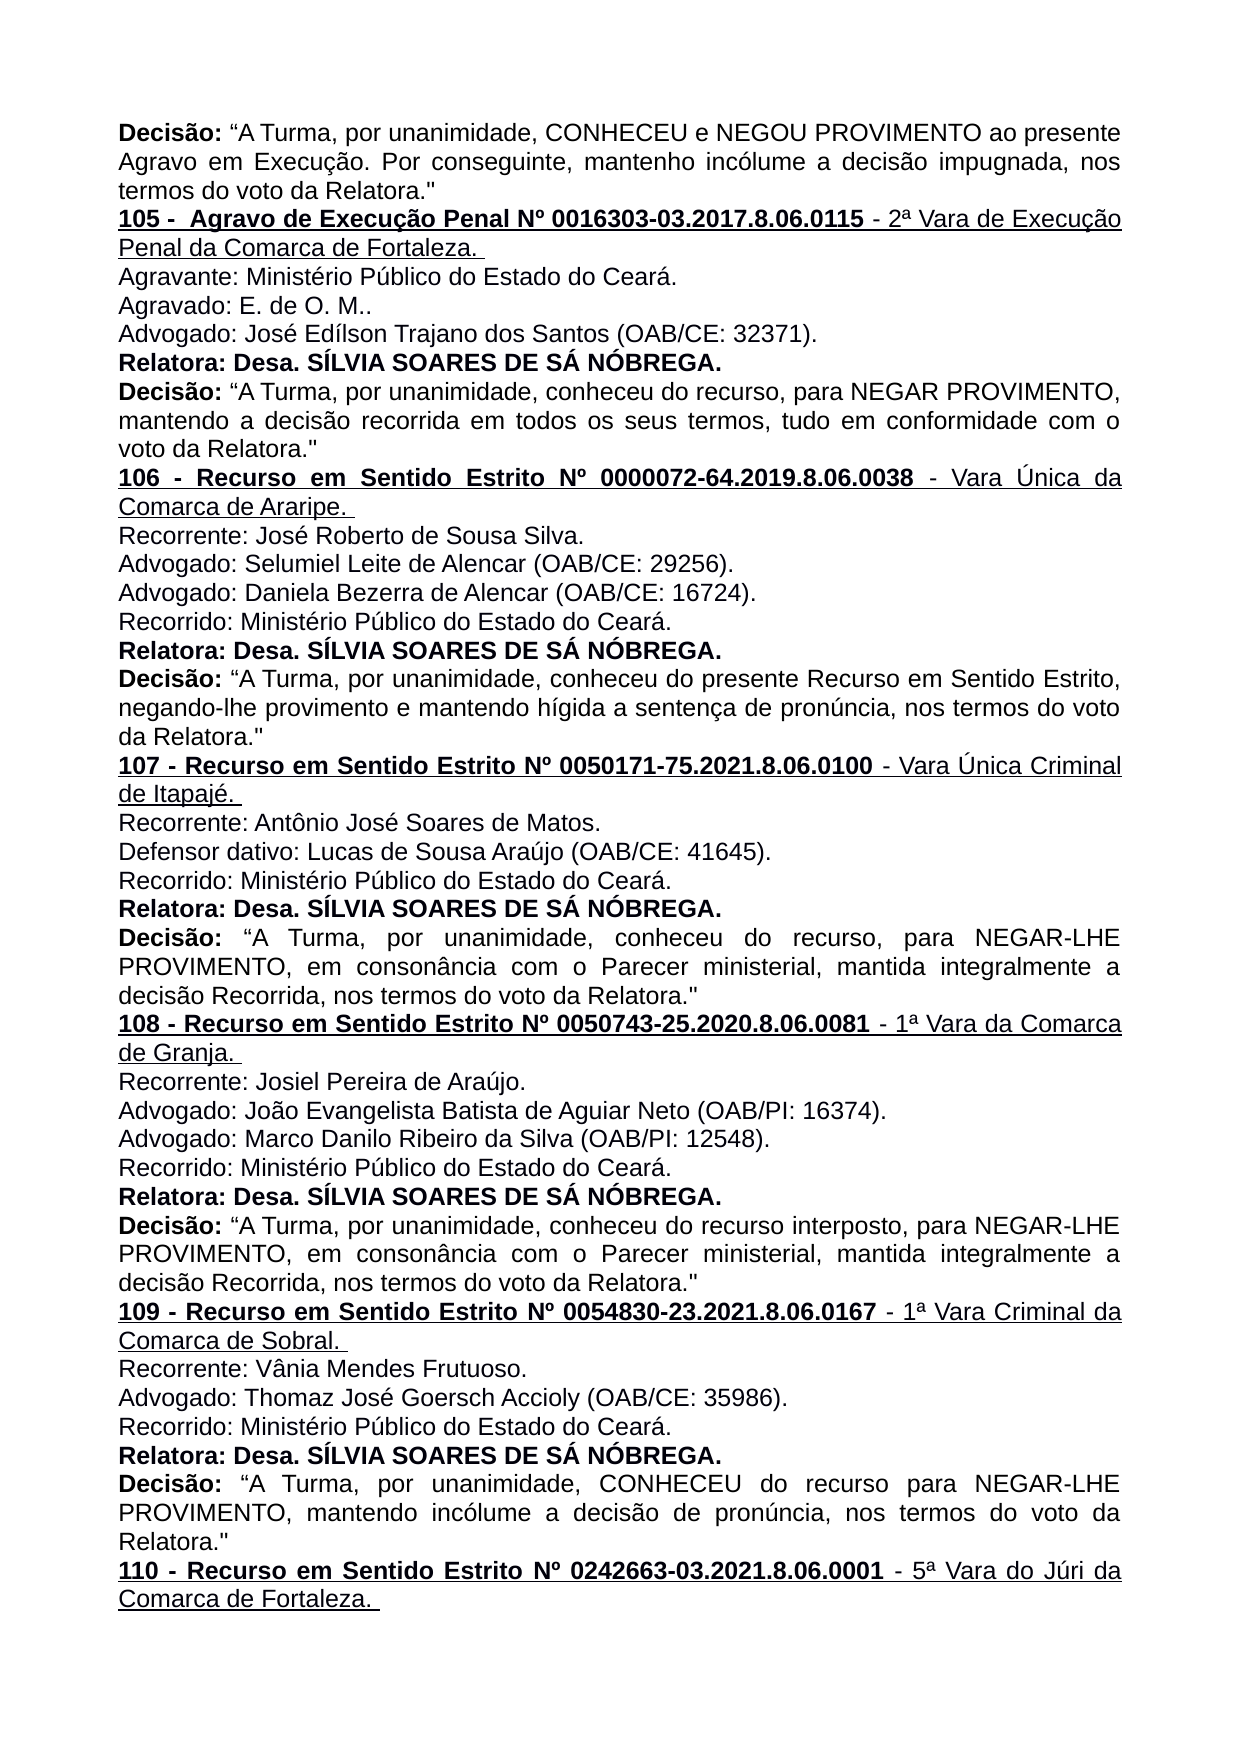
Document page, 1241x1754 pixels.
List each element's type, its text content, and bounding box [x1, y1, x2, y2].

text Recorrido: Ministério Público do Estado do Ceará. [118, 1153, 1122, 1182]
text Decisão: “A Turma, por unanimidade, CONHECEU do recurso para NEGAR-LHE PROVIMENTO, mantendo incólume a decisão de pronúncia, nos termos do voto da Relatora." [118, 1469, 1122, 1556]
text Advogado: Daniela Bezerra de Alencar (OAB/CE: 16724). [118, 578, 1122, 607]
text Recorrido: Ministério Público do Estado do Ceará. [118, 1412, 1122, 1441]
text Comarca de Fortaleza. [118, 1582, 1122, 1613]
text Recorrido: Ministério Público do Estado do Ceará. [118, 607, 1122, 636]
text 108 - Recurso em Sentido Estrito Nº 0050743-25.2020.8.06.0081 - 1ª Vara da Comarca [118, 1009, 1122, 1034]
text Advogado: José Edílson Trajano dos Santos (OAB/CE: 32371). [118, 319, 1122, 348]
text Recorrido: Ministério Público do Estado do Ceará. [118, 866, 1122, 894]
text Relatora: Desa. SÍLVIA SOARES DE SÁ NÓBREGA. [118, 348, 1122, 377]
text Relatora: Desa. SÍLVIA SOARES DE SÁ NÓBREGA. [118, 1441, 1122, 1469]
text Agravante: Ministério Público do Estado do Ceará. [118, 262, 1122, 291]
text 109 - Recurso em Sentido Estrito Nº 0054830-23.2021.8.06.0167 - 1ª Vara Criminal da [118, 1297, 1122, 1322]
text 106 - Recurso em Sentido Estrito Nº 0000072-64.2019.8.06.0038 - Vara Única da [118, 463, 1122, 488]
text Decisão: “A Turma, por unanimidade, conheceu do presente Recurso em Sentido Estrito, negando-lhe provimento e mantendo hígida a sentença de pronúncia, nos termos do voto da Relatora." [118, 664, 1122, 751]
text 105 - Agravo de Execução Penal Nº 0016303-03.2017.8.06.0115 - 2ª Vara de Execução [118, 204, 1122, 229]
text Advogado: Thomaz José Goersch Accioly (OAB/CE: 35986). [118, 1383, 1122, 1412]
text 110 - Recurso em Sentido Estrito Nº 0242663-03.2021.8.06.0001 - 5ª Vara do Júri da [118, 1556, 1122, 1581]
text Relatora: Desa. SÍLVIA SOARES DE SÁ NÓBREGA. [118, 1182, 1122, 1211]
text Recorrente: Vânia Mendes Frutuoso. [118, 1354, 1122, 1383]
text Recorrente: Antônio José Soares de Matos. [118, 808, 1122, 837]
text Decisão: “A Turma, por unanimidade, conheceu do recurso interposto, para NEGAR-LHE PROVIMENTO, em consonância com o Parecer ministerial, mantida integralmente a decisão Recorrida, nos termos do voto da Relatora." [118, 1211, 1122, 1297]
text de Granja. [118, 1036, 1122, 1067]
text Comarca de Sobral. [118, 1323, 1122, 1354]
text Decisão: “A Turma, por unanimidade, conheceu do recurso, para NEGAR-LHE PROVIMENTO, em consonância com o Parecer ministerial, mantida integralmente a decisão Recorrida, nos termos do voto da Relatora." [118, 923, 1122, 1009]
text de Itapajé. [118, 777, 1122, 808]
text 107 - Recurso em Sentido Estrito Nº 0050171-75.2021.8.06.0100 - Vara Única Criminal [118, 751, 1122, 776]
text Recorrente: Josiel Pereira de Araújo. [118, 1067, 1122, 1096]
text Advogado: Marco Danilo Ribeiro da Silva (OAB/PI: 12548). [118, 1124, 1122, 1153]
text Advogado: João Evangelista Batista de Aguiar Neto (OAB/PI: 16374). [118, 1096, 1122, 1124]
text Agravado: E. de O. M.. [118, 291, 1122, 319]
text Decisão: “A Turma, por unanimidade, CONHECEU e NEGOU PROVIMENTO ao presente Agravo em Execução. Por conseguinte, mantenho incólume a decisão impugnada, nos termos do voto da Relatora." [118, 118, 1122, 204]
text Penal da Comarca de Fortaleza. [118, 231, 1122, 262]
text Recorrente: José Roberto de Sousa Silva. [118, 521, 1122, 549]
text Decisão: “A Turma, por unanimidade, conheceu do recurso, para NEGAR PROVIMENTO, mantendo a decisão recorrida em todos os seus termos, tudo em conformidade com o voto da Relatora." [118, 377, 1122, 463]
text Comarca de Araripe. [118, 489, 1122, 521]
text Advogado: Selumiel Leite de Alencar (OAB/CE: 29256). [118, 549, 1122, 578]
text Relatora: Desa. SÍLVIA SOARES DE SÁ NÓBREGA. [118, 636, 1122, 664]
text Relatora: Desa. SÍLVIA SOARES DE SÁ NÓBREGA. [118, 894, 1122, 923]
text Defensor dativo: Lucas de Sousa Araújo (OAB/CE: 41645). [118, 837, 1122, 866]
